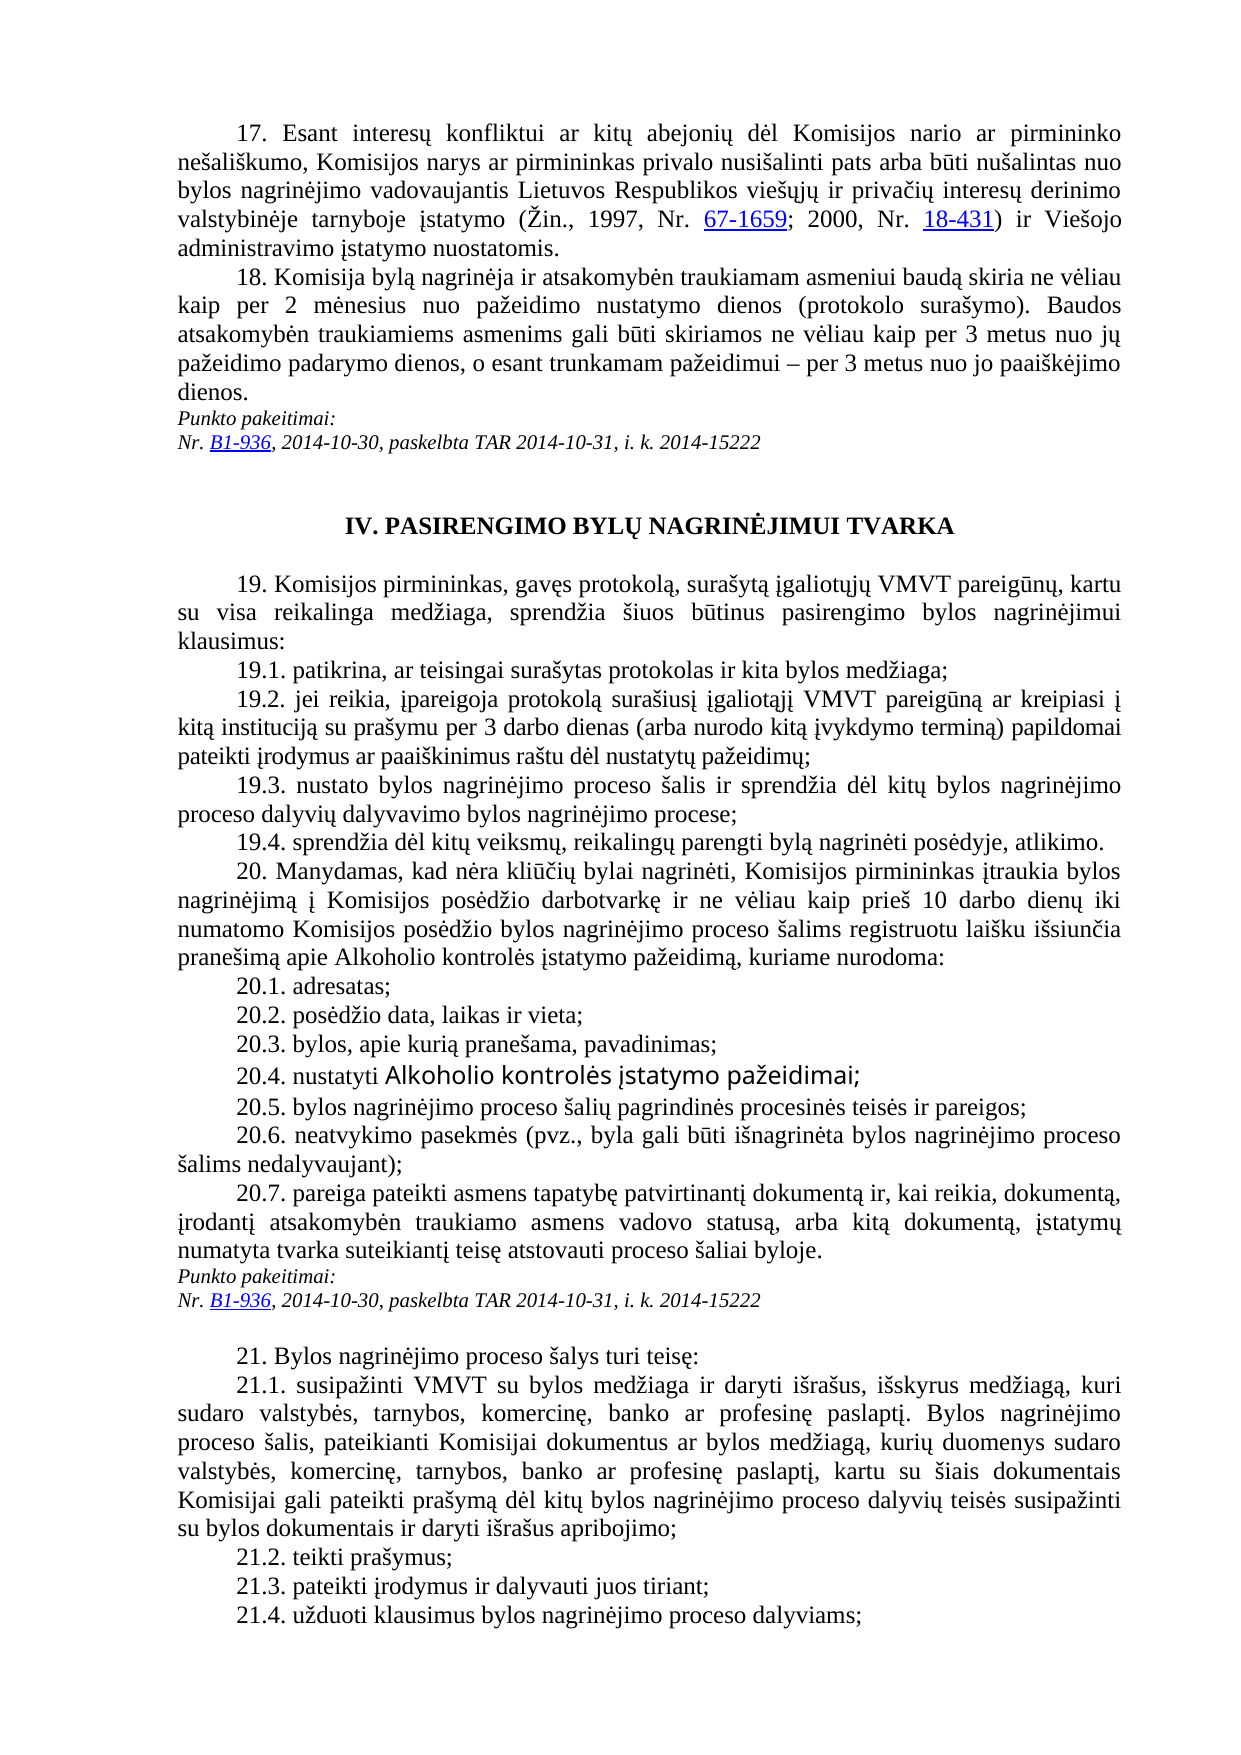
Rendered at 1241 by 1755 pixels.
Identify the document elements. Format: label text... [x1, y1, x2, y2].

text 21. Bylos nagrinėjimo proceso šalys turi teisę: [177, 1341, 1122, 1370]
text 17. Esant interesų konfliktui ar kitų abejonių dėl Komisijos nario ar pirmininko nešališkumo, Komisijos narys ar pirmininkas privalo nusišalinti pats arba būti nušalintas nuo bylos nagrinėjimo vadovaujantis Lietuvos Respublikos viešųjų ir privačių interesų derinimo valstybinėje tarnyboje įstatymo (Žin., 1997, Nr. 67-1659; 2000, Nr. 18-431) ir Viešojo administravimo įstatymo nuostatomis. [177, 118, 1122, 262]
text 19. Komisijos pirmininkas, gavęs protokolą, surašytą įgaliotųjų VMVT pareigūnų, kartu su visa reikalinga medžiaga, sprendžia šiuos būtinus pasirengimo bylos nagrinėjimui klausimus: [177, 569, 1122, 655]
text 21.3. pateikti įrodymus ir dalyvauti juos tiriant; [177, 1571, 1122, 1600]
text 20.2. posėdžio data, laikas ir vieta; [177, 1000, 1122, 1029]
text 21.1. susipažinti VMVT su bylos medžiaga ir daryti išrašus, išskyrus medžiagą, kuri sudaro valstybės, tarnybos, komercinę, banko ar profesinę paslaptį. Bylos nagrinėjimo proceso šalis, pateikianti Komisijai dokumentus ar bylos medžiagą, kurių duomenys sudaro valstybės, komercinę, tarnybos, banko ar profesinę paslaptį, kartu su šiais dokumentais Komisijai gali pateikti prašymą dėl kitų bylos nagrinėjimo proceso dalyvių teisės susipažinti su bylos dokumentais ir daryti išrašus apribojimo; [177, 1370, 1122, 1542]
text Punkto pakeitimai: [177, 1264, 1122, 1288]
text IV. PASIRENGIMo BYLŲ NAGRINĖJIMUI TVARKA [177, 511, 1122, 540]
text 19.4. sprendžia dėl kitų veiksmų, reikalingų parengti bylą nagrinėti posėdyje, atlikimo. [177, 827, 1122, 856]
text Punkto pakeitimai: [177, 406, 1122, 430]
text 20.3. bylos, apie kurią pranešama, pavadinimas; [177, 1029, 1122, 1057]
text 19.2. jei reikia, įpareigoja protokolą surašiusį įgaliotąjį VMVT pareigūną ar kreipiasi į kitą instituciją su prašymu per 3 darbo dienas (arba nurodo kitą įvykdymo terminą) papildomai pateikti įrodymus ar paaiškinimus raštu dėl nustatytų pažeidimų; [177, 684, 1122, 770]
text 20.6. neatvykimo pasekmės (pvz., byla gali būti išnagrinėta bylos nagrinėjimo proceso šalims nedalyvaujant); [177, 1120, 1122, 1178]
text 20.1. adresatas; [177, 971, 1122, 1000]
text 20.5. bylos nagrinėjimo proceso šalių pagrindinės procesinės teisės ir pareigos; [177, 1092, 1122, 1120]
text Nr. B1-936, 2014-10-30, paskelbta TAR 2014-10-31, i. k. 2014-15222 [177, 1288, 1122, 1312]
text 19.3. nustato bylos nagrinėjimo proceso šalis ir sprendžia dėl kitų bylos nagrinėjimo proceso dalyvių dalyvavimo bylos nagrinėjimo procese; [177, 770, 1122, 827]
text 18. Komisija bylą nagrinėja ir atsakomybėn traukiamam asmeniui baudą skiria ne vėliau kaip per 2 mėnesius nuo pažeidimo nustatymo dienos (protokolo surašymo). Baudos atsakomybėn traukiamiems asmenims gali būti skiriamos ne vėliau kaip per 3 metus nuo jų pažeidimo padarymo dienos, o esant trunkamam pažeidimui – per 3 metus nuo jo paaiškėjimo dienos. [177, 262, 1122, 406]
text 21.2. teikti prašymus; [177, 1542, 1122, 1571]
text 20.7. pareiga pateikti asmens tapatybę patvirtinantį dokumentą ir, kai reikia, dokumentą, įrodantį atsakomybėn traukiamo asmens vadovo statusą, arba kitą dokumentą, įstatymų numatyta tvarka suteikiantį teisę atstovauti proceso šaliai byloje. [177, 1178, 1122, 1264]
text 20. Manydamas, kad nėra kliūčių bylai nagrinėti, Komisijos pirmininkas įtraukia bylos nagrinėjimą į Komisijos posėdžio darbotvarkę ir ne vėliau kaip prieš 10 darbo dienų iki numatomo Komisijos posėdžio bylos nagrinėjimo proceso šalims registruotu laišku išsiunčia pranešimą apie Alkoholio kontrolės įstatymo pažeidimą, kuriame nurodoma: [177, 856, 1122, 971]
text 20.4. nustatyti Alkoholio kontrolės įstatymo pažeidimai; [177, 1057, 1122, 1092]
text 21.4. užduoti klausimus bylos nagrinėjimo proceso dalyviams; [177, 1600, 1122, 1628]
text Nr. B1-936, 2014-10-30, paskelbta TAR 2014-10-31, i. k. 2014-15222 [177, 430, 1122, 454]
text 19.1. patikrina, ar teisingai surašytas protokolas ir kita bylos medžiaga; [177, 655, 1122, 684]
